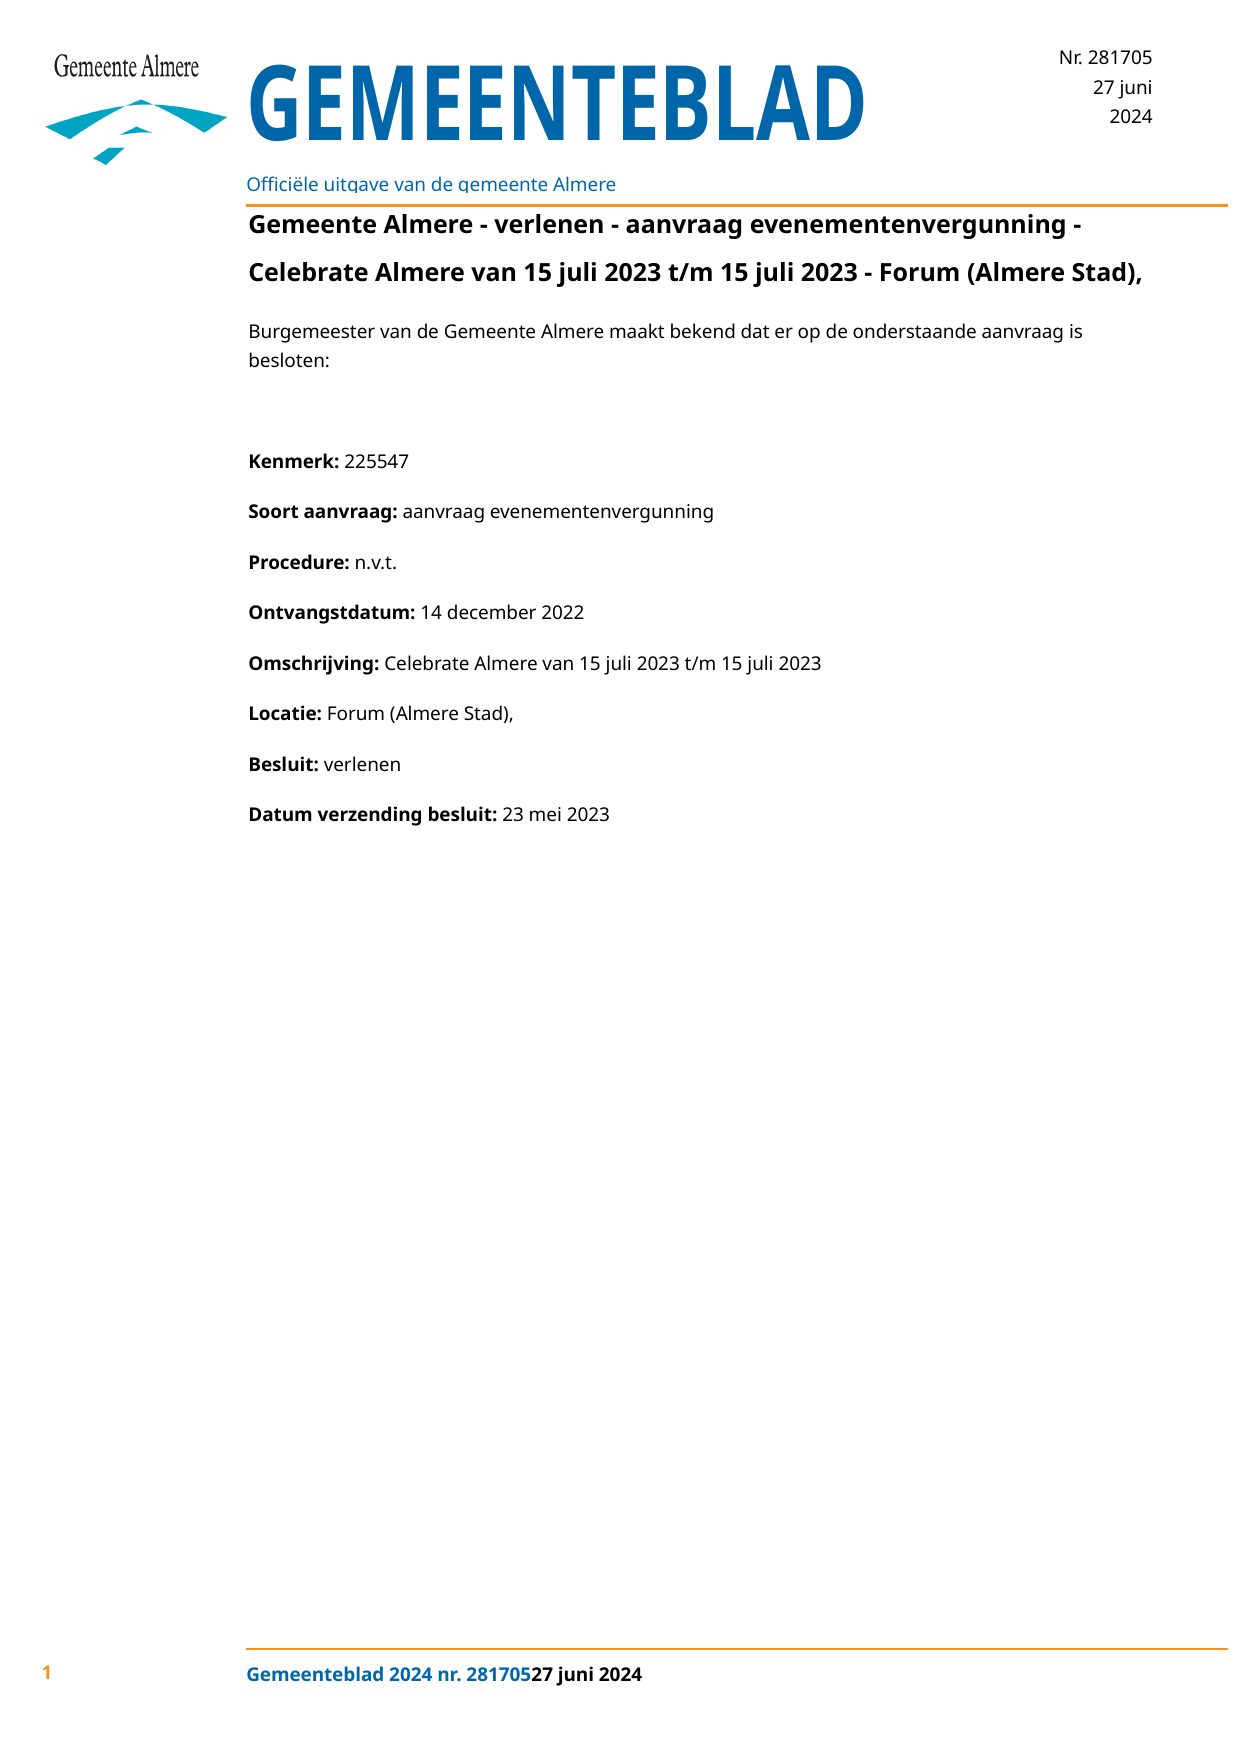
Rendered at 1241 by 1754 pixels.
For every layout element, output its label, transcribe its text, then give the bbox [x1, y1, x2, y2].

text Besluit: verlenen [248, 751, 1152, 777]
picture [41, 47, 231, 172]
text Locatie: Forum (Almere Stad), [248, 700, 1152, 726]
text Burgemeester van de Gemeente Almere maakt bekend dat er op de onderstaande aanvraag is besloten: [248, 318, 1152, 373]
text Procedure: n.v.t. [248, 549, 1152, 575]
text Ontvangstdatum: 14 december 2022 [248, 599, 1152, 625]
text Gemeente Almere - verlenen - aanvraag evenementenvergunning - Celebrate Almere van 15 juli 2023 t/m 15 juli 2023 - Forum (Almere Stad), [248, 207, 1152, 288]
text Datum verzending besluit: 23 mei 2023 [248, 801, 1152, 827]
text Omschrijving: Celebrate Almere van 15 juli 2023 t/m 15 juli 2023 [248, 650, 1152, 676]
text Kenmerk: 225547 [248, 448, 1152, 474]
text Soort aanvraag: aanvraag evenementenvergunning [248, 499, 1152, 524]
